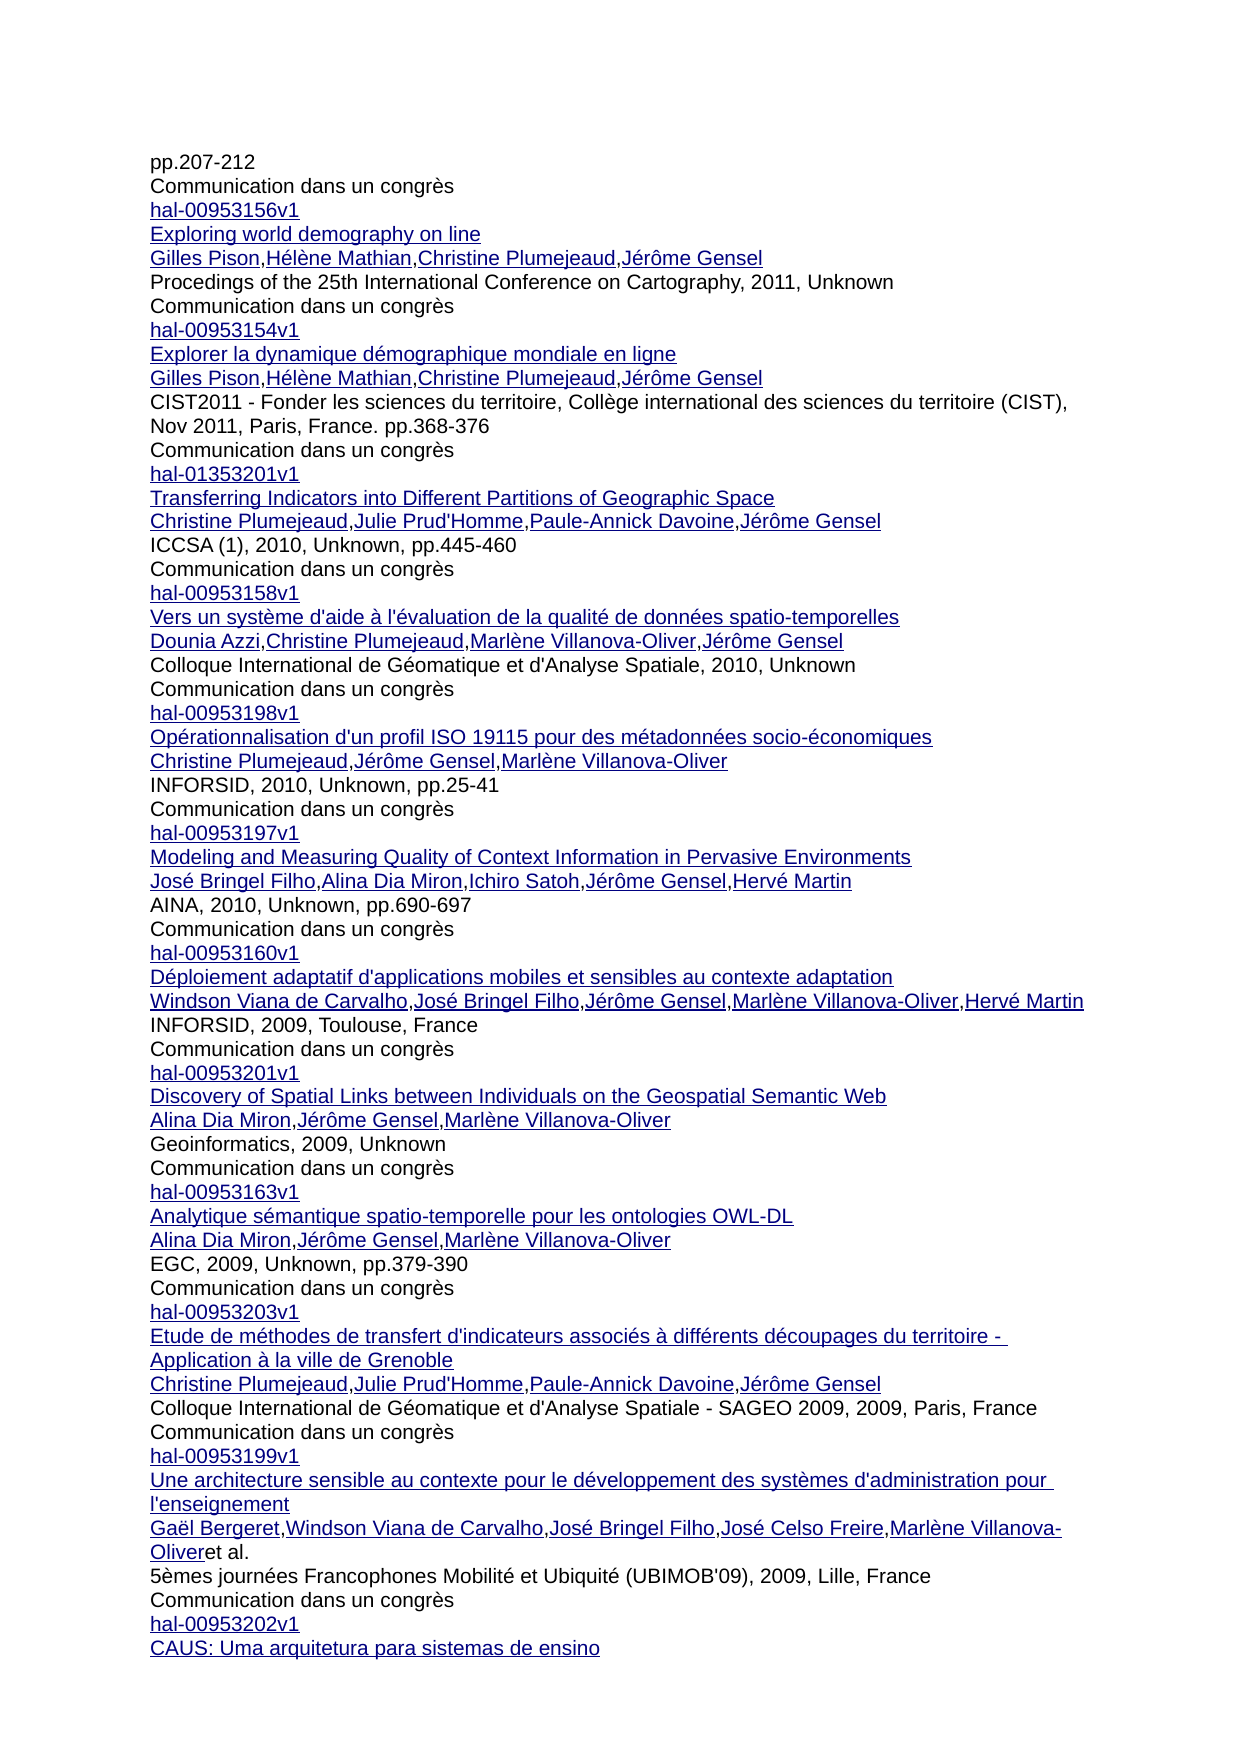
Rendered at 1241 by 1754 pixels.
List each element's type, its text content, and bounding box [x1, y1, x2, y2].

table_cell Discovery of Spatial Links between Individuals on the Geospatial Semantic Web Alina Dia Miron,Jérôme Gensel,Marlène Villanova-Oliver Geoinformatics, 2009, Unknown Communication dans un congrès hal-00953163v1 [150, 1084, 1090, 1204]
table_cell Exploring world demography on line Gilles Pison,Hélène Mathian,Christine Plumejeaud,Jérôme Gensel Procedings of the 25th International Conference on Cartography, 2011, Unknown Communication dans un congrès hal-00953154v1 [150, 222, 1090, 342]
table_cell Modeling and Measuring Quality of Context Information in Pervasive Environments José Bringel Filho,Alina Dia Miron,Ichiro Satoh,Jérôme Gensel,Hervé Martin AINA, 2010, Unknown, pp.690-697 Communication dans un congrès hal-00953160v1 [150, 845, 1090, 964]
table_cell Opérationnalisation d'un profil ISO 19115 pour des métadonnées socio-économiques Christine Plumejeaud,Jérôme Gensel,Marlène Villanova-Oliver INFORSID, 2010, Unknown, pp.25-41 Communication dans un congrès hal-00953197v1 [150, 725, 1090, 845]
table_cell Etude de méthodes de transfert d'indicateurs associés à différents découpages du territoire - Application à la ville de Grenoble Christine Plumejeaud,Julie Prud'Homme,Paule-Annick Davoine,Jérôme Gensel Colloque International de Géomatique et d'Analyse Spatiale - SAGEO 2009, 2009, Paris, France Communication dans un congrès hal-00953199v1 [150, 1324, 1090, 1468]
table_cell Explorer la dynamique démographique mondiale en ligne Gilles Pison,Hélène Mathian,Christine Plumejeaud,Jérôme Gensel CIST2011 - Fonder les sciences du territoire, Collège international des sciences du territoire (CIST), Nov 2011, Paris, France. pp.368-376 Communication dans un congrès hal-01353201v1 [150, 342, 1090, 485]
table_cell Vers un système d'aide à l'évaluation de la qualité de données spatio-temporelles Dounia Azzi,Christine Plumejeaud,Marlène Villanova-Oliver,Jérôme Gensel Colloque International de Géomatique et d'Analyse Spatiale, 2010, Unknown Communication dans un congrès hal-00953198v1 [150, 605, 1090, 725]
table_cell pp.207-212 Communication dans un congrès hal-00953156v1 [150, 150, 1090, 222]
table_cell Déploiement adaptatif d'applications mobiles et sensibles au contexte adaptation Windson Viana de Carvalho,José Bringel Filho,Jérôme Gensel,Marlène Villanova-Oliver,Hervé Martin INFORSID, 2009, Toulouse, France Communication dans un congrès hal-00953201v1 [150, 965, 1090, 1084]
table_cell Analytique sémantique spatio-temporelle pour les ontologies OWL-DL Alina Dia Miron,Jérôme Gensel,Marlène Villanova-Oliver EGC, 2009, Unknown, pp.379-390 Communication dans un congrès hal-00953203v1 [150, 1204, 1090, 1324]
table_cell Transferring Indicators into Different Partitions of Geographic Space Christine Plumejeaud,Julie Prud'Homme,Paule-Annick Davoine,Jérôme Gensel ICCSA (1), 2010, Unknown, pp.445-460 Communication dans un congrès hal-00953158v1 [150, 485, 1090, 605]
table_cell CAUS: Uma arquitetura para sistemas de ensino [150, 1635, 1090, 1659]
table_cell Une architecture sensible au contexte pour le développement des systèmes d'administration pour l'enseignement Gaël Bergeret,Windson Viana de Carvalho,José Bringel Filho,José Celso Freire,Marlène Villanova-Oliveret al. 5èmes journées Francophones Mobilité et Ubiquité (UBIMOB'09), 2009, Lille, France Communication dans un congrès hal-00953202v1 [150, 1468, 1090, 1635]
